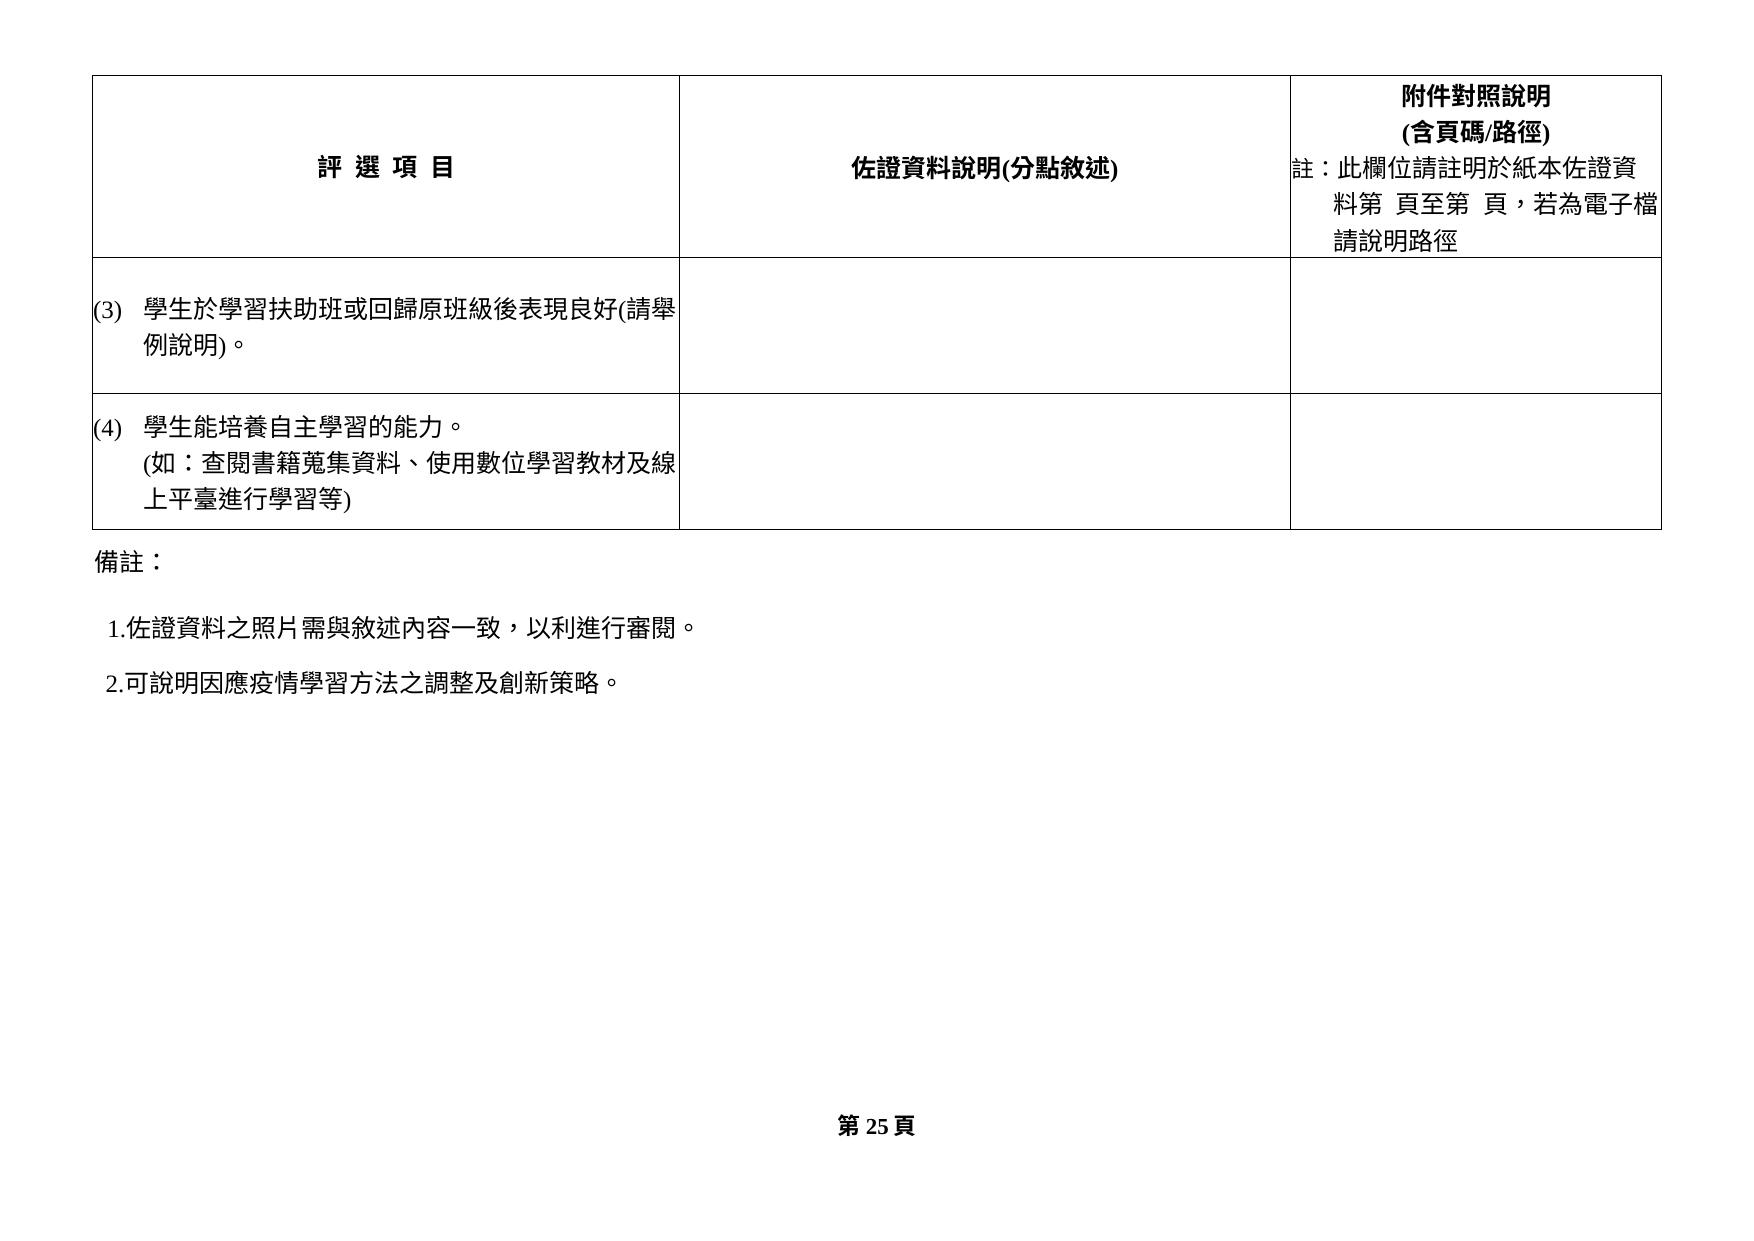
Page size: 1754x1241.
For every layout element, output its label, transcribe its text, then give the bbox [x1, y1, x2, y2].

table_header 附件對照說明 (含頁碼/路徑) 註：此欄位請註明於紙本佐證資料第 頁至第 頁，若為電子檔請說明路徑 [1291, 76, 1661, 257]
table_cell [1291, 394, 1661, 529]
table_cell 備註： 1.佐證資料之照片需與敘述內容一致，以利進行審閱。 2.可說明因應疫情學習方法之調整及創新策略。 [93, 530, 1661, 699]
table_cell [1291, 258, 1661, 393]
table_cell [680, 258, 1290, 393]
table_cell [680, 394, 1290, 529]
table_cell 學生能培養自主學習的能力。 (如：查閱書籍蒐集資料、使用數位學習教材及線上平臺進行學習等) [93, 394, 679, 529]
table_header 佐證資料說明(分點敘述) [680, 76, 1290, 257]
table_cell 學生於學習扶助班或回歸原班級後表現良好(請舉例說明)。 [93, 258, 679, 393]
table_header 評 選 項 目 [93, 76, 679, 257]
